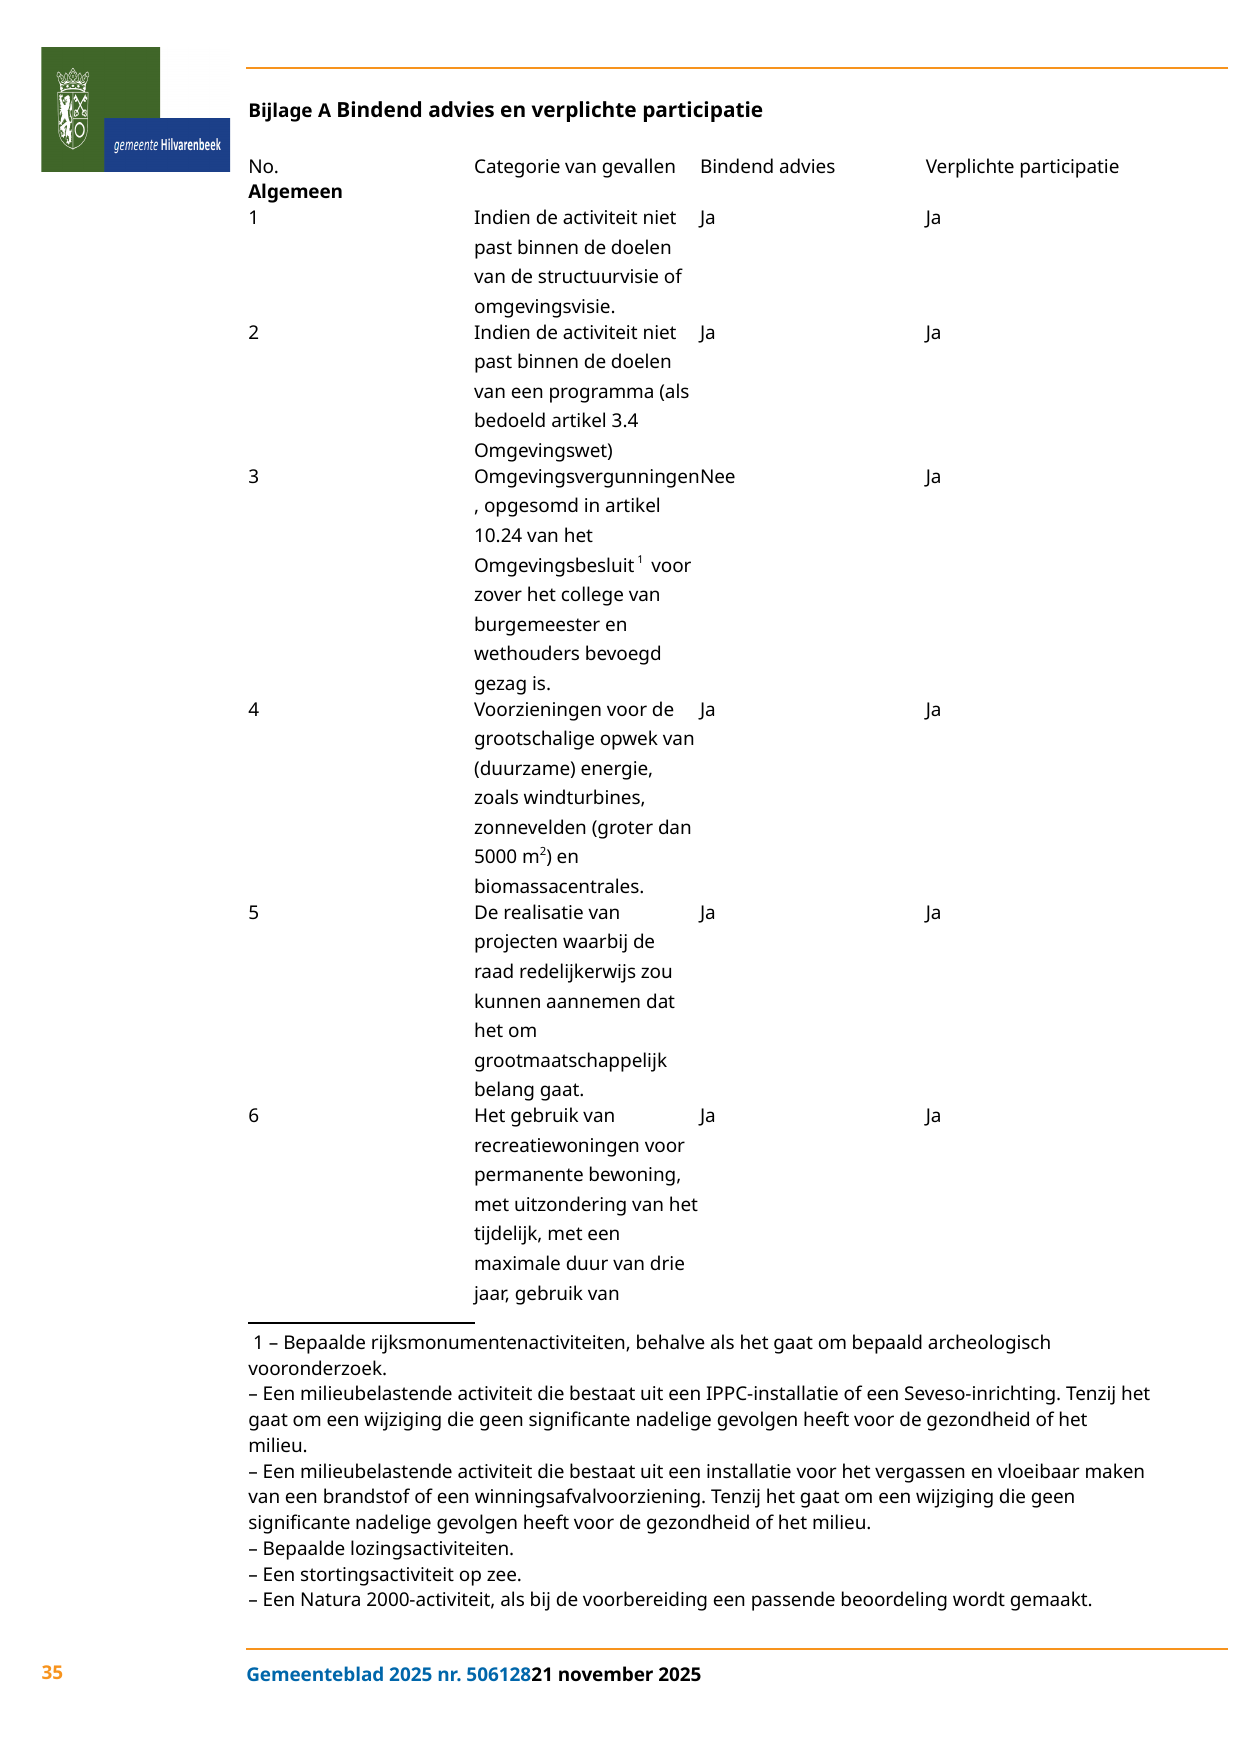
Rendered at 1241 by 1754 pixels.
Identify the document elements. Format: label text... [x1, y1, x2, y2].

table_cell Omgevingsvergunningen, opgesomd in artikel 10.24 van het Omgevingsbesluit voor zover het college van burgemeester en wethouders bevoegd gezag is. [474, 463, 700, 696]
text Bijlage A Bindend advies en verplichte participatie [248, 95, 1152, 123]
table_cell Nee [700, 463, 926, 696]
table_cell 2 [248, 319, 474, 463]
table_cell Ja [926, 319, 1152, 463]
table_cell 3 [248, 463, 474, 696]
table_cell Voorzieningen voor de grootschalige opwek van (duurzame) energie, zoals windturbines, zonnevelden (groter dan 5000 m2) en biomassacentrales. [474, 696, 700, 899]
table_cell 5 [248, 899, 474, 1102]
table_cell Ja [926, 696, 1152, 899]
table_cell Ja [926, 899, 1152, 1102]
table_cell Ja [926, 463, 1152, 696]
table_header Categorie van gevallen [474, 153, 700, 179]
table_header Verplichte participatie [926, 153, 1152, 179]
table_header Bindend advies [700, 153, 926, 179]
table_cell 6 [248, 1102, 474, 1306]
table_cell [926, 179, 1152, 204]
table_cell Indien de activiteit niet past binnen de doelen van de structuurvisie of omgevingsvisie. [474, 205, 700, 319]
table_header No. [248, 153, 474, 179]
table_cell [700, 179, 926, 204]
table_cell Ja [700, 899, 926, 1102]
table_cell De realisatie van projecten waarbij de raad redelijkerwijs zou kunnen aannemen dat het om grootmaatschappelijk belang gaat. [474, 899, 700, 1102]
table_cell Ja [700, 1102, 926, 1306]
table_cell Indien de activiteit niet past binnen de doelen van een programma (als bedoeld artikel 3.4 Omgevingswet) [474, 319, 700, 463]
table_cell Ja [926, 1102, 1152, 1306]
table_cell Ja [926, 205, 1152, 319]
table_cell Ja [700, 205, 926, 319]
table_cell 1 [248, 205, 474, 319]
table_cell Ja [700, 319, 926, 463]
picture [41, 47, 231, 172]
table_cell 4 [248, 696, 474, 899]
table_cell Het gebruik van recreatiewoningen voor permanente bewoning, met uitzondering van het tijdelijk, met een maximale duur van drie jaar, gebruik van [474, 1102, 700, 1306]
table_cell Ja [700, 696, 926, 899]
table_cell Algemeen [248, 179, 700, 204]
